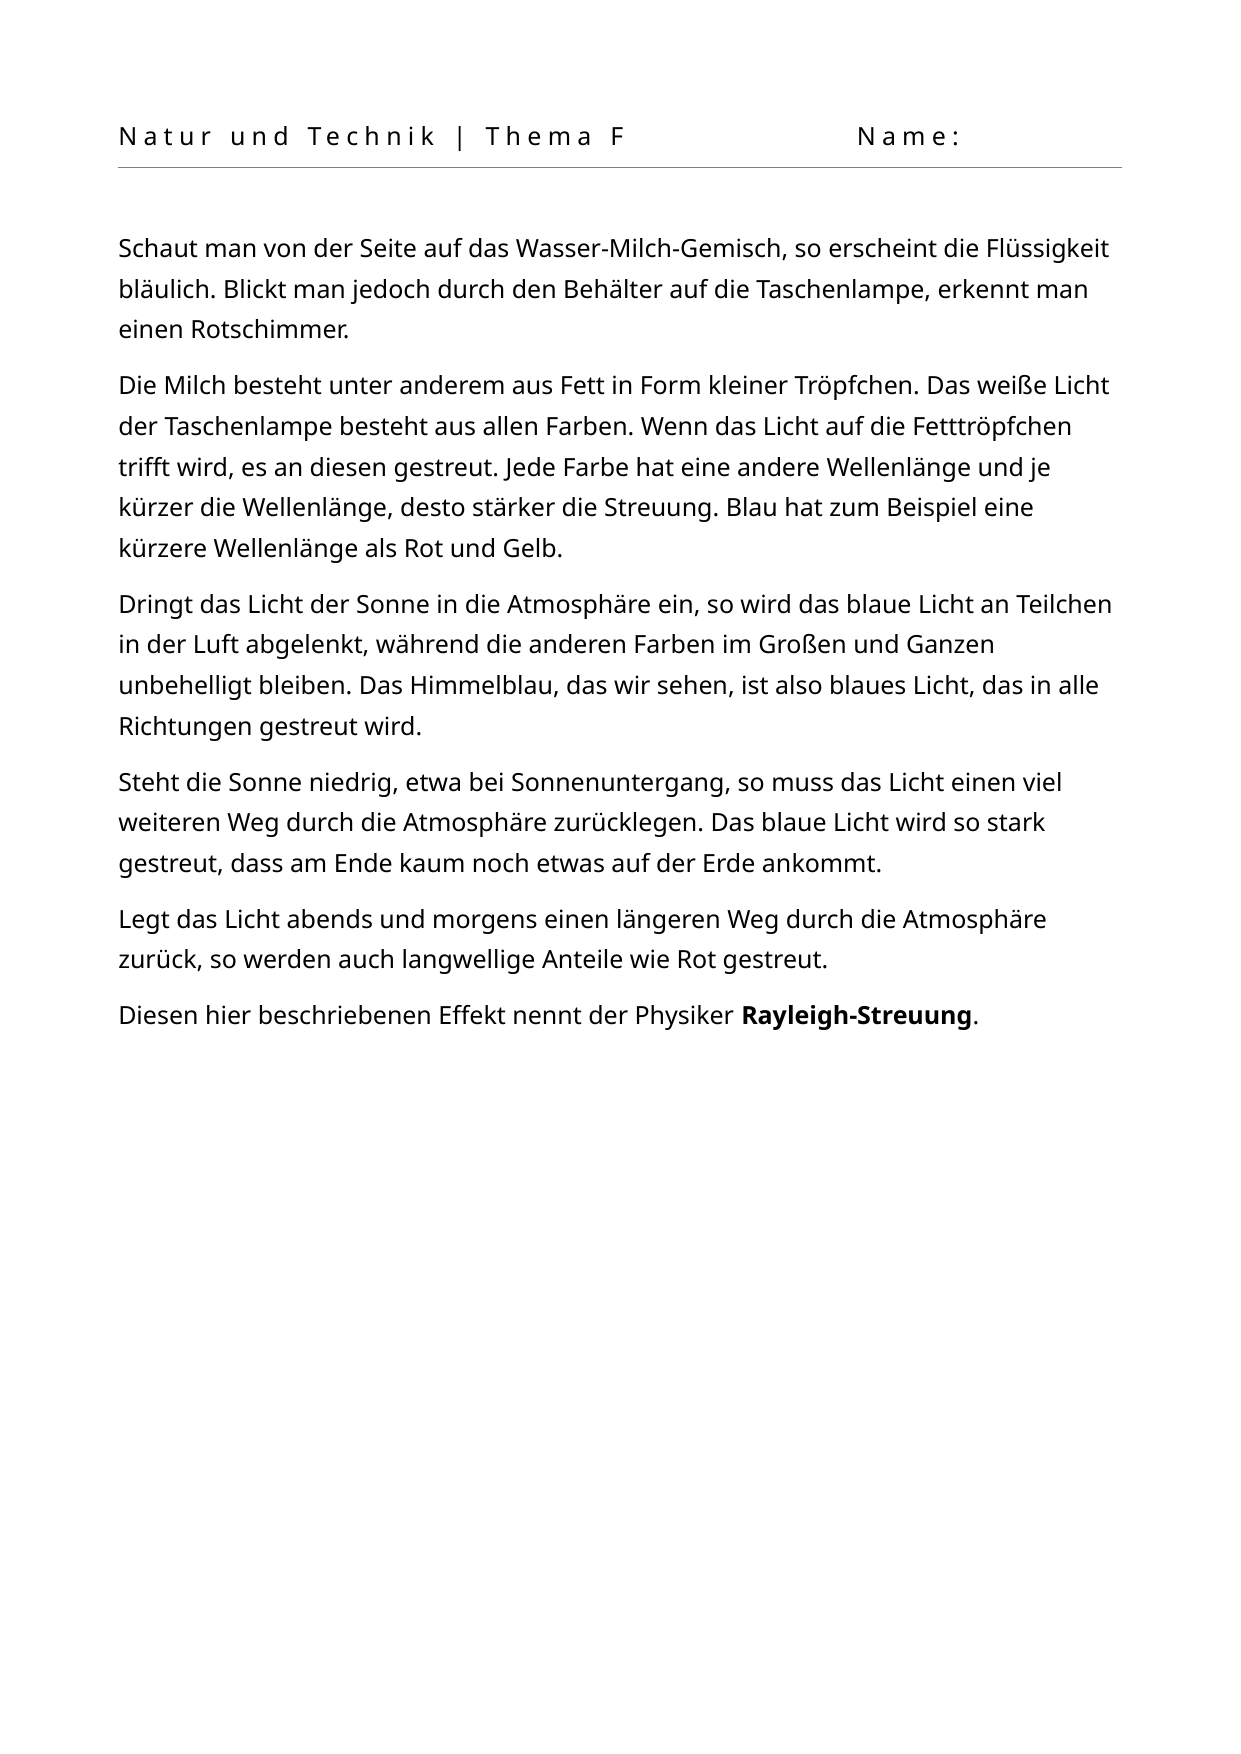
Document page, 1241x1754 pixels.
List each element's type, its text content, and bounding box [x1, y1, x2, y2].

text Steht die Sonne niedrig, etwa bei Sonnenuntergang, so muss das Licht einen viel weiteren Weg durch die Atmosphäre zurücklegen. Das blaue Licht wird so stark gestreut, dass am Ende kaum noch etwas auf der Erde ankommt. [118, 764, 1122, 880]
text Die Milch besteht unter anderem aus Fett in Form kleiner Tröpfchen. Das weiße Licht der Taschenlampe besteht aus allen Farben. Wenn das Licht auf die Fetttröpfchen trifft wird, es an diesen gestreut. Jede Farbe hat eine andere Wellenlänge und je kürzer die Wellenlänge, desto stärker die Streuung. Blau hat zum Beispiel eine kürzere Wellenlänge als Rot und Gelb. [118, 367, 1122, 565]
text Legt das Licht abends und morgens einen längeren Weg durch die Atmosphäre zurück, so werden auch langwellige Anteile wie Rot gestreut. [118, 901, 1122, 976]
text Diesen hier beschriebenen Effekt nennt der Physiker Rayleigh-Streuung. [118, 997, 1122, 1032]
text Schaut man von der Seite auf das Wasser-Milch-Gemisch, so erscheint die Flüssigkeit bläulich. Blickt man jedoch durch den Behälter auf die Taschenlampe, erkennt man einen Rotschimmer. [118, 230, 1122, 346]
text Dringt das Licht der Sonne in die Atmosphäre ein, so wird das blaue Licht an Teilchen in der Luft abgelenkt, während die anderen Farben im Großen und Ganzen unbehelligt bleiben. Das Himmelblau, das wir sehen, ist also blaues Licht, das in alle Richtungen gestreut wird. [118, 586, 1122, 743]
